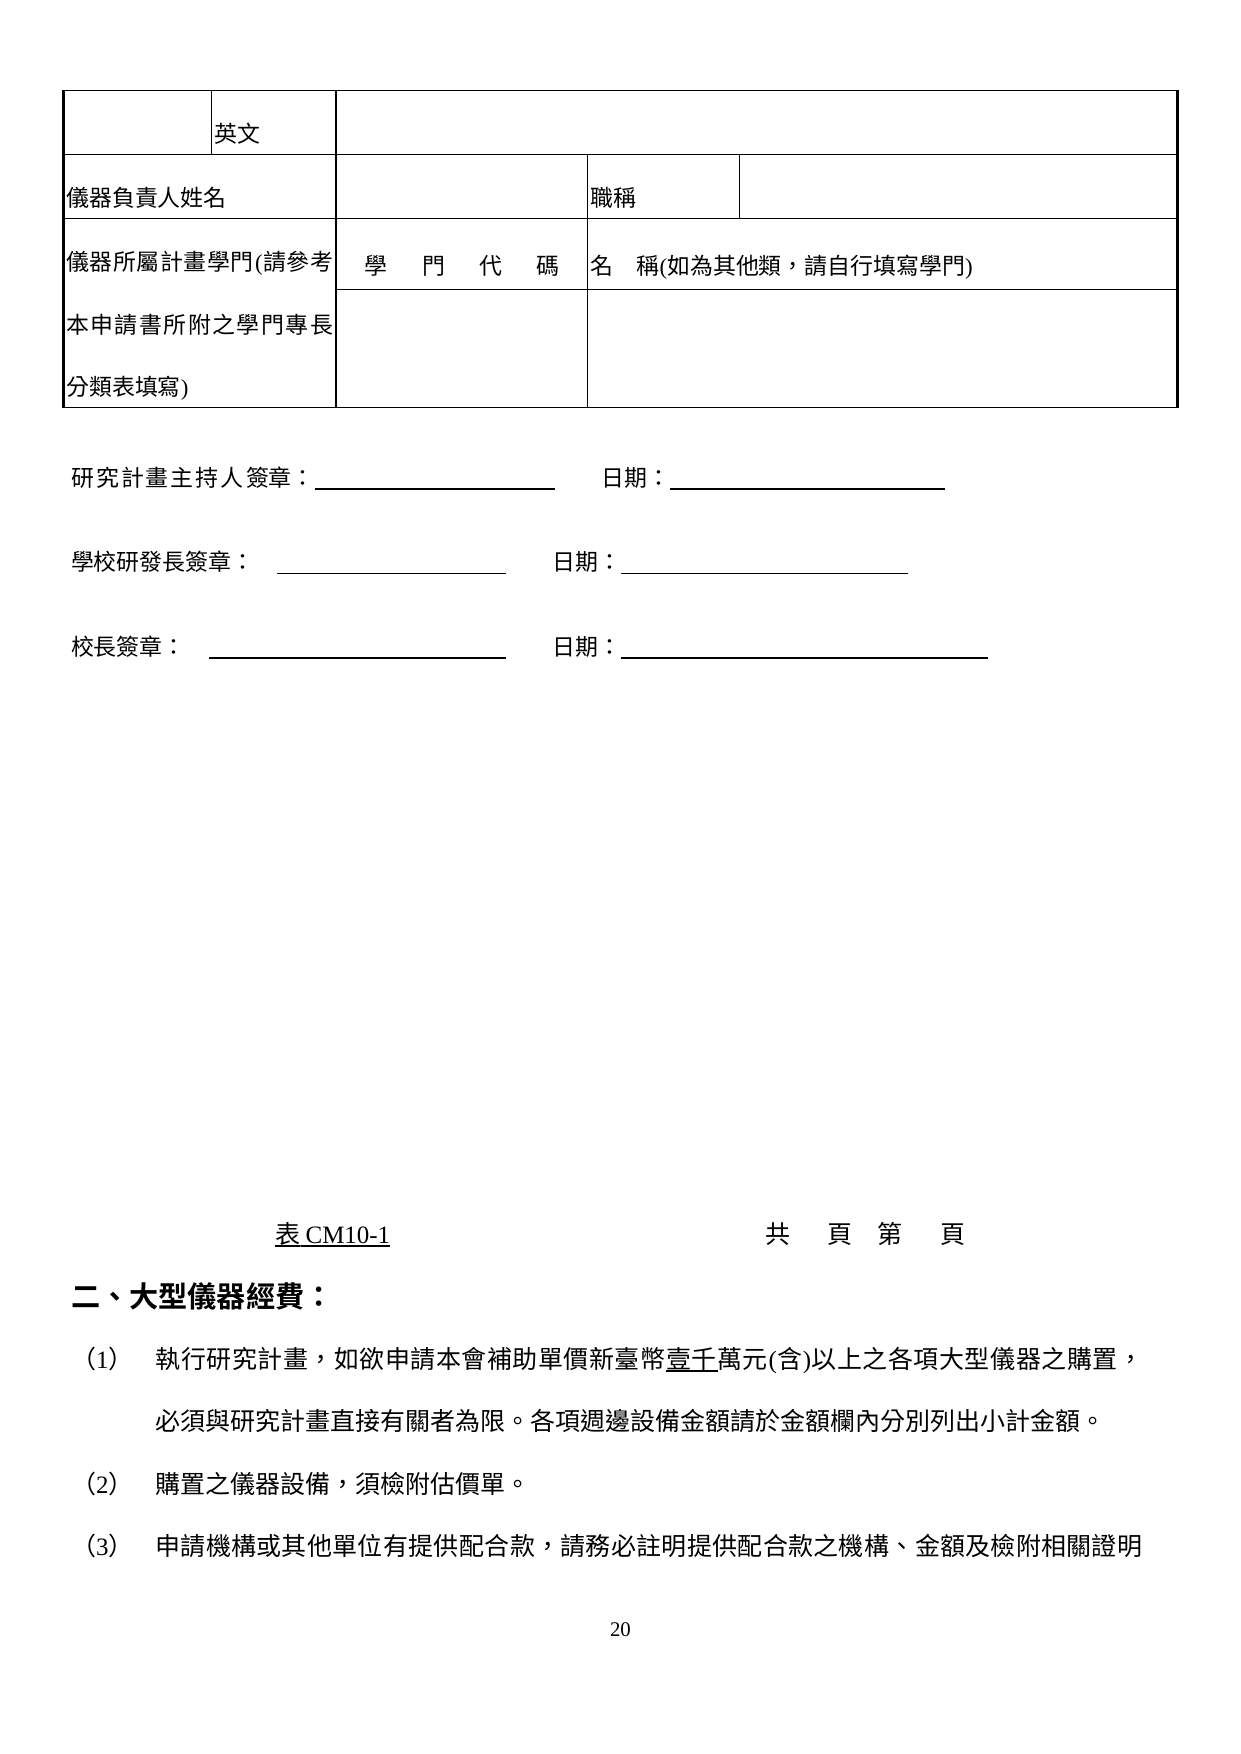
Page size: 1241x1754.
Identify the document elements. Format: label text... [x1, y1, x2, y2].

table_cell 英文 [212, 91, 335, 153]
text 表CM10-1 共 頁 第 頁 [71, 1191, 1169, 1253]
table_cell [65, 91, 211, 153]
text 校長簽章： 日期： [71, 629, 1186, 662]
table_cell 學 門 代 碼 [337, 219, 587, 288]
table_cell 職稱 [588, 155, 739, 218]
table_cell [337, 91, 1176, 153]
table_cell [588, 290, 1176, 407]
table_cell [337, 290, 587, 407]
text 二、大型儀器經費： [71, 1253, 1169, 1316]
table_cell 儀器所屬計畫學門(請參考本申請書所附之學門專長分類表填寫) [65, 219, 335, 407]
list 購置之儀器設備，須檢附估價單。 [71, 1441, 1143, 1503]
table_cell [337, 155, 587, 218]
text 研究計畫主持人簽章： 日期： [71, 459, 1186, 493]
table_cell 儀器負責人姓名 [65, 155, 335, 218]
list 執行研究計畫，如欲申請本會補助單價新臺幣壹千萬元(含)以上之各項大型儀器之購置，必須與研究計畫直接有關者為限。各項週邊設備金額請於金額欄內分別列出小計金額。 [71, 1316, 1143, 1441]
text 學校研發長簽章： 日期： [71, 544, 1186, 577]
table_cell 名 稱(如為其他類，請自行填寫學門) [588, 219, 1176, 288]
list 申請機構或其他單位有提供配合款，請務必註明提供配合款之機構、金額及檢附相關證明文件。 [71, 1503, 1143, 1566]
table_cell [740, 155, 1176, 218]
